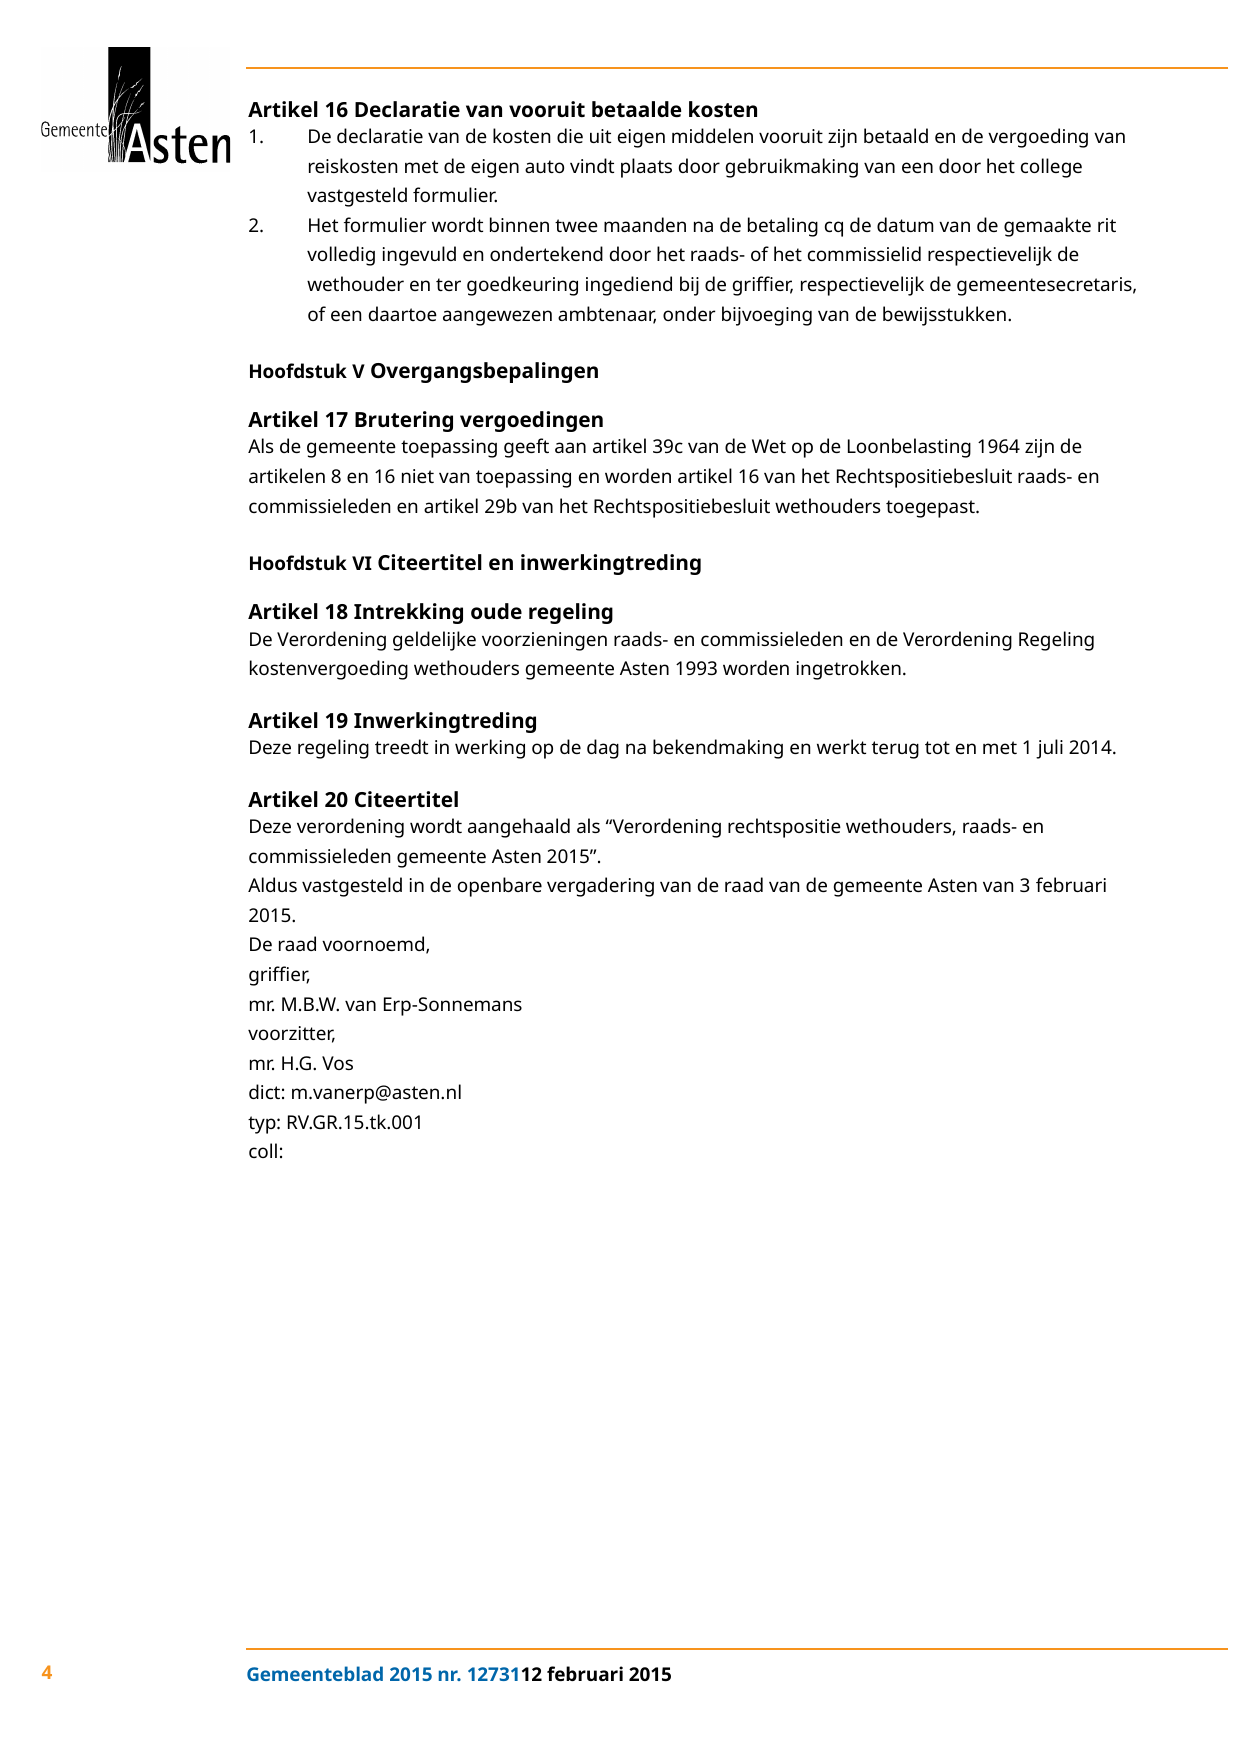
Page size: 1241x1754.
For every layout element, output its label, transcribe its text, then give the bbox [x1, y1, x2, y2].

text Deze verordening wordt aangehaald als “Verordening rechtspositie wethouders, raads- en commissieleden gemeente Asten 2015”. [248, 813, 1152, 868]
text coll: [248, 1139, 1152, 1164]
text Artikel 20 Citeertitel [248, 785, 1152, 813]
text Artikel 16 Declaratie van vooruit betaalde kosten [248, 95, 1152, 123]
text mr. M.B.W. van Erp-Sonnemans [248, 991, 1152, 1016]
text mr. H.G. Vos [248, 1050, 1152, 1076]
text Als de gemeente toepassing geeft aan artikel 39c van de Wet op de Loonbelasting 1964 zijn de artikelen 8 en 16 niet van toepassing en worden artikel 16 van het Rechtspositiebesluit raads- en commissieleden en artikel 29b van het Rechtspositiebesluit wethouders toegepast. [248, 434, 1152, 519]
text griffier, [248, 961, 1152, 987]
text Artikel 19 Inwerkingtreding [248, 706, 1152, 734]
text typ: RV.GR.15.tk.001 [248, 1109, 1152, 1135]
text dict: m.vanerp@asten.nl [248, 1079, 1152, 1105]
text Hoofdstuk V Overgangsbepalingen [248, 356, 1152, 384]
text De raad voornoemd, [248, 932, 1152, 957]
text Deze regeling treedt in werking op de dag na bekendmaking en werkt terug tot en met 1 juli 2014. [248, 734, 1152, 760]
list Het formulier wordt binnen twee maanden na de betaling cq de datum van de gemaakte rit volledig ingevuld en ondertekend door het raads- of het commissielid respectievelijk de wethouder en ter goedkeuring ingediend bij de griffier, respectievelijk de gemeentesecretaris, of een daartoe aangewezen ambtenaar, onder bijvoeging van de bewijsstukken. [248, 212, 1152, 326]
text Hoofdstuk VI Citeertitel en inwerkingtreding [248, 548, 1152, 577]
text Artikel 18 Intrekking oude regeling [248, 597, 1152, 626]
text Aldus vastgesteld in de openbare vergadering van de raad van de gemeente Asten van 3 februari 2015. [248, 872, 1152, 928]
list De declaratie van de kosten die uit eigen middelen vooruit zijn betaald en de vergoeding van reiskosten met de eigen auto vindt plaats door gebruikmaking van een door het college vastgesteld formulier. [248, 123, 1152, 208]
text De Verordening geldelijke voorzieningen raads- en commissieleden en de Verordening Regeling kostenvergoeding wethouders gemeente Asten 1993 worden ingetrokken. [248, 626, 1152, 681]
picture [41, 47, 231, 172]
text Artikel 17 Brutering vergoedingen [248, 405, 1152, 434]
text voorzitter, [248, 1020, 1152, 1046]
